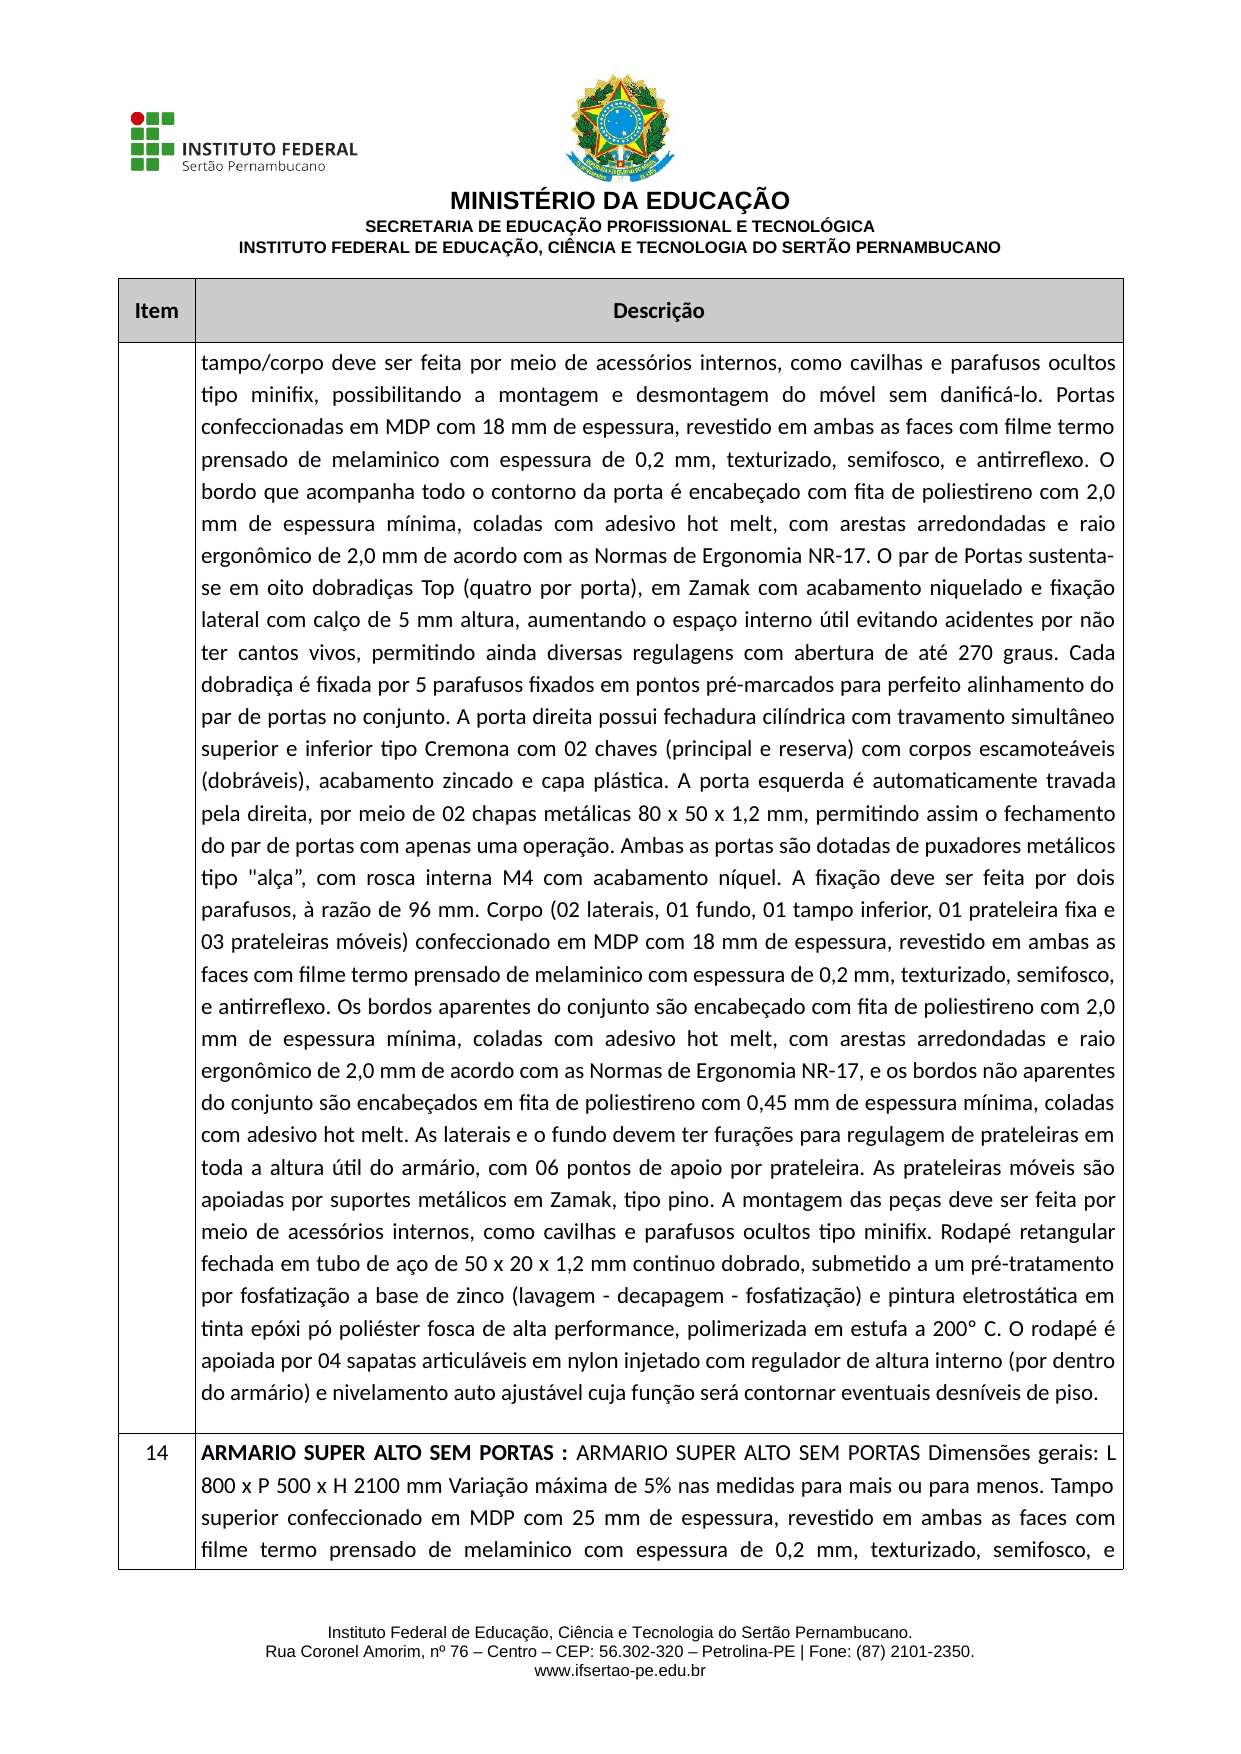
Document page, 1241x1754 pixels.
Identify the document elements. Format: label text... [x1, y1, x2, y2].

table_cell [119, 343, 195, 1433]
picture [130, 112, 358, 171]
table_cell 14 [119, 1434, 195, 1569]
table_cell ARMARIO SUPER ALTO SEM PORTAS : ARMARIO SUPER ALTO SEM PORTAS Dimensões gerais: L 800 x P 500 x H 2100 mm Variação máxima de 5% nas medidas para mais ou para menos. Tampo superior confeccionado em MDP com 25 mm de espessura, revestido em ambas as faces com filme termo prensado de melaminico com espessura de 0,2 mm, texturizado, semifosco, e [196, 1434, 1123, 1569]
table_cell tampo/corpo deve ser feita por meio de acessórios internos, como cavilhas e parafusos ocultos tipo minifix, possibilitando a montagem e desmontagem do móvel sem danificá-lo. Portas confeccionadas em MDP com 18 mm de espessura, revestido em ambas as faces com filme termo prensado de melaminico com espessura de 0,2 mm, texturizado, semifosco, e antirreflexo. O bordo que acompanha todo o contorno da porta é encabeçado com fita de poliestireno com 2,0 mm de espessura mínima, coladas com adesivo hot melt, com arestas arredondadas e raio ergonômico de 2,0 mm de acordo com as Normas de Ergonomia NR-17. O par de Portas sustenta-se em oito dobradiças Top (quatro por porta), em Zamak com acabamento niquelado e fixação lateral com calço de 5 mm altura, aumentando o espaço interno útil evitando acidentes por não ter cantos vivos, permitindo ainda diversas regulagens com abertura de até 270 graus. Cada dobradiça é fixada por 5 parafusos fixados em pontos pré-marcados para perfeito alinhamento do par de portas no conjunto. A porta direita possui fechadura cilíndrica com travamento simultâneo superior e inferior tipo Cremona com 02 chaves (principal e reserva) com corpos escamoteáveis (dobráveis), acabamento zincado e capa plástica. A porta esquerda é automaticamente travada pela direita, por meio de 02 chapas metálicas 80 x 50 x 1,2 mm, permitindo assim o fechamento do par de portas com apenas uma operação. Ambas as portas são dotadas de puxadores metálicos tipo "alça”, com rosca interna M4 com acabamento níquel. A fixação deve ser feita por dois parafusos, à razão de 96 mm. Corpo (02 laterais, 01 fundo, 01 tampo inferior, 01 prateleira fixa e 03 prateleiras móveis) confeccionado em MDP com 18 mm de espessura, revestido em ambas as faces com filme termo prensado de melaminico com espessura de 0,2 mm, texturizado, semifosco, e antirreflexo. Os bordos aparentes do conjunto são encabeçado com fita de poliestireno com 2,0 mm de espessura mínima, coladas com adesivo hot melt, com arestas arredondadas e raio ergonômico de 2,0 mm de acordo com as Normas de Ergonomia NR-17, e os bordos não aparentes do conjunto são encabeçados em fita de poliestireno com 0,45 mm de espessura mínima, coladas com adesivo hot melt. As laterais e o fundo devem ter furações para regulagem de prateleiras em toda a altura útil do armário, com 06 pontos de apoio por prateleira. As prateleiras móveis são apoiadas por suportes metálicos em Zamak, tipo pino. A montagem das peças deve ser feita por meio de acessórios internos, como cavilhas e parafusos ocultos tipo minifix. Rodapé retangular fechada em tubo de aço de 50 x 20 x 1,2 mm continuo dobrado, submetido a um pré-tratamento por fosfatização a base de zinco (lavagem - decapagem - fosfatização) e pintura eletrostática em tinta epóxi pó poliéster fosca de alta performance, polimerizada em estufa a 200º C. O rodapé é apoiada por 04 sapatas articuláveis em nylon injetado com regulador de altura interno (por dentro do armário) e nivelamento auto ajustável cuja função será contornar eventuais desníveis de piso. [196, 343, 1123, 1433]
table_header Descrição [196, 279, 1123, 342]
picture [565, 74, 675, 182]
table_header Item [119, 279, 195, 342]
